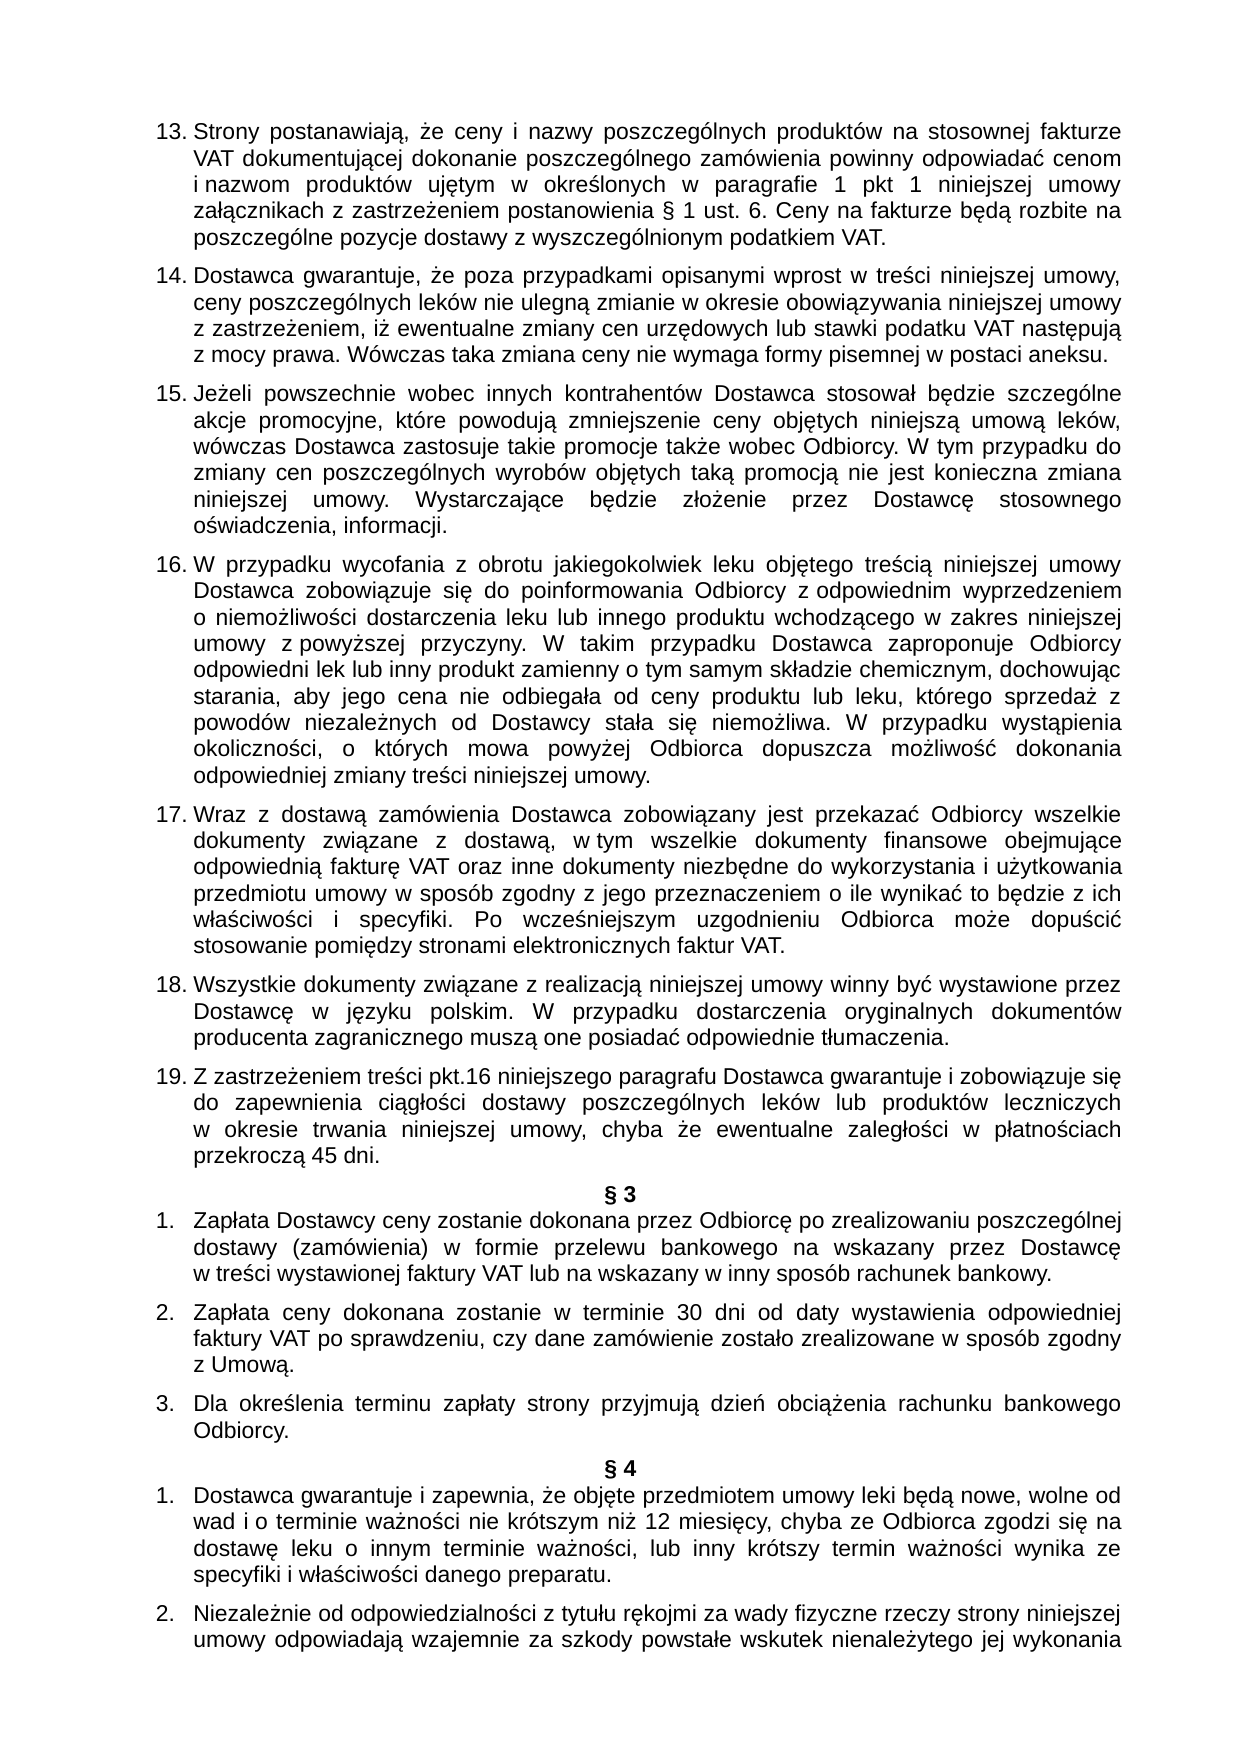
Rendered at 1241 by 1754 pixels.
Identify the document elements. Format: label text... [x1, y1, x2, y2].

text § 3 [118, 1181, 1122, 1207]
list Wszystkie dokumenty związane z realizacją niniejszej umowy winny być wystawione przez Dostawcę w języku polskim. W przypadku dostarczenia oryginalnych dokumentów producenta zagranicznego muszą one posiadać odpowiednie tłumaczenia. [156, 971, 1122, 1050]
list Zapłata ceny dokonana zostanie w terminie 30 dni od daty wystawienia odpowiedniej faktury VAT po sprawdzeniu, czy dane zamówienie zostało zrealizowane w sposób zgodny z Umową. [156, 1299, 1122, 1378]
list Zapłata Dostawcy ceny zostanie dokonana przez Odbiorcę po zrealizowaniu poszczególnej dostawy (zamówienia) w formie przelewu bankowego na wskazany przez Dostawcę w treści wystawionej faktury VAT lub na wskazany w inny sposób rachunek bankowy. [156, 1207, 1122, 1286]
list Dla określenia terminu zapłaty strony przyjmują dzień obciążenia rachunku bankowego Odbiorcy. [156, 1390, 1122, 1443]
list Dostawca gwarantuje i zapewnia, że objęte przedmiotem umowy leki będą nowe, wolne od wad i o terminie ważności nie krótszym niż 12 miesięcy, chyba ze Odbiorca zgodzi się na dostawę leku o innym terminie ważności, lub inny krótszy termin ważności wynika ze specyfiki i właściwości danego preparatu. [156, 1482, 1122, 1587]
list Dostawca gwarantuje, że poza przypadkami opisanymi wprost w treści niniejszej umowy, ceny poszczególnych leków nie ulegną zmianie w okresie obowiązywania niniejszej umowy z zastrzeżeniem, iż ewentualne zmiany cen urzędowych lub stawki podatku VAT następują z mocy prawa. Wówczas taka zmiana ceny nie wymaga formy pisemnej w postaci aneksu. [156, 262, 1122, 368]
list Niezależnie od odpowiedzialności z tytułu rękojmi za wady fizyczne rzeczy strony niniejszej umowy odpowiadają wzajemnie za szkody powstałe wskutek nienależytego jej wykonania [156, 1600, 1122, 1652]
text § 4 [118, 1455, 1122, 1482]
list Strony postanawiają, że ceny i nazwy poszczególnych produktów na stosownej fakturze VAT dokumentującej dokonanie poszczególnego zamówienia powinny odpowiadać cenom i nazwom produktów ujętym w określonych w paragrafie 1 pkt 1 niniejszej umowy załącznikach z zastrzeżeniem postanowienia § 1 ust. 6. Ceny na fakturze będą rozbite na poszczególne pozycje dostawy z wyszczególnionym podatkiem VAT. [156, 118, 1122, 250]
list W przypadku wycofania z obrotu jakiegokolwiek leku objętego treścią niniejszej umowy Dostawca zobowiązuje się do poinformowania Odbiorcy z odpowiednim wyprzedzeniem o niemożliwości dostarczenia leku lub innego produktu wchodzącego w zakres niniejszej umowy z powyższej przyczyny. W takim przypadku Dostawca zaproponuje Odbiorcy odpowiedni lek lub inny produkt zamienny o tym samym składzie chemicznym, dochowując starania, aby jego cena nie odbiegała od ceny produktu lub leku, którego sprzedaż z powodów niezależnych od Dostawcy stała się niemożliwa. W przypadku wystąpienia okoliczności, o których mowa powyżej Odbiorca dopuszcza możliwość dokonania odpowiedniej zmiany treści niniejszej umowy. [156, 551, 1122, 788]
list Z zastrzeżeniem treści pkt.16 niniejszego paragrafu Dostawca gwarantuje i zobowiązuje się do zapewnienia ciągłości dostawy poszczególnych leków lub produktów leczniczych w okresie trwania niniejszej umowy, chyba że ewentualne zaległości w płatnościach przekroczą 45 dni. [156, 1063, 1122, 1168]
list Wraz z dostawą zamówienia Dostawca zobowiązany jest przekazać Odbiorcy wszelkie dokumenty związane z dostawą, w tym wszelkie dokumenty finansowe obejmujące odpowiednią fakturę VAT oraz inne dokumenty niezbędne do wykorzystania i użytkowania przedmiotu umowy w sposób zgodny z jego przeznaczeniem o ile wynikać to będzie z ich właściwości i specyfiki. Po wcześniejszym uzgodnieniu Odbiorca może dopuścić stosowanie pomiędzy stronami elektronicznych faktur VAT. [156, 801, 1122, 959]
list Jeżeli powszechnie wobec innych kontrahentów Dostawca stosował będzie szczególne akcje promocyjne, które powodują zmniejszenie ceny objętych niniejszą umową leków, wówczas Dostawca zastosuje takie promocje także wobec Odbiorcy. W tym przypadku do zmiany cen poszczególnych wyrobów objętych taką promocją nie jest konieczna zmiana niniejszej umowy. Wystarczające będzie złożenie przez Dostawcę stosownego oświadczenia, informacji. [156, 380, 1122, 538]
